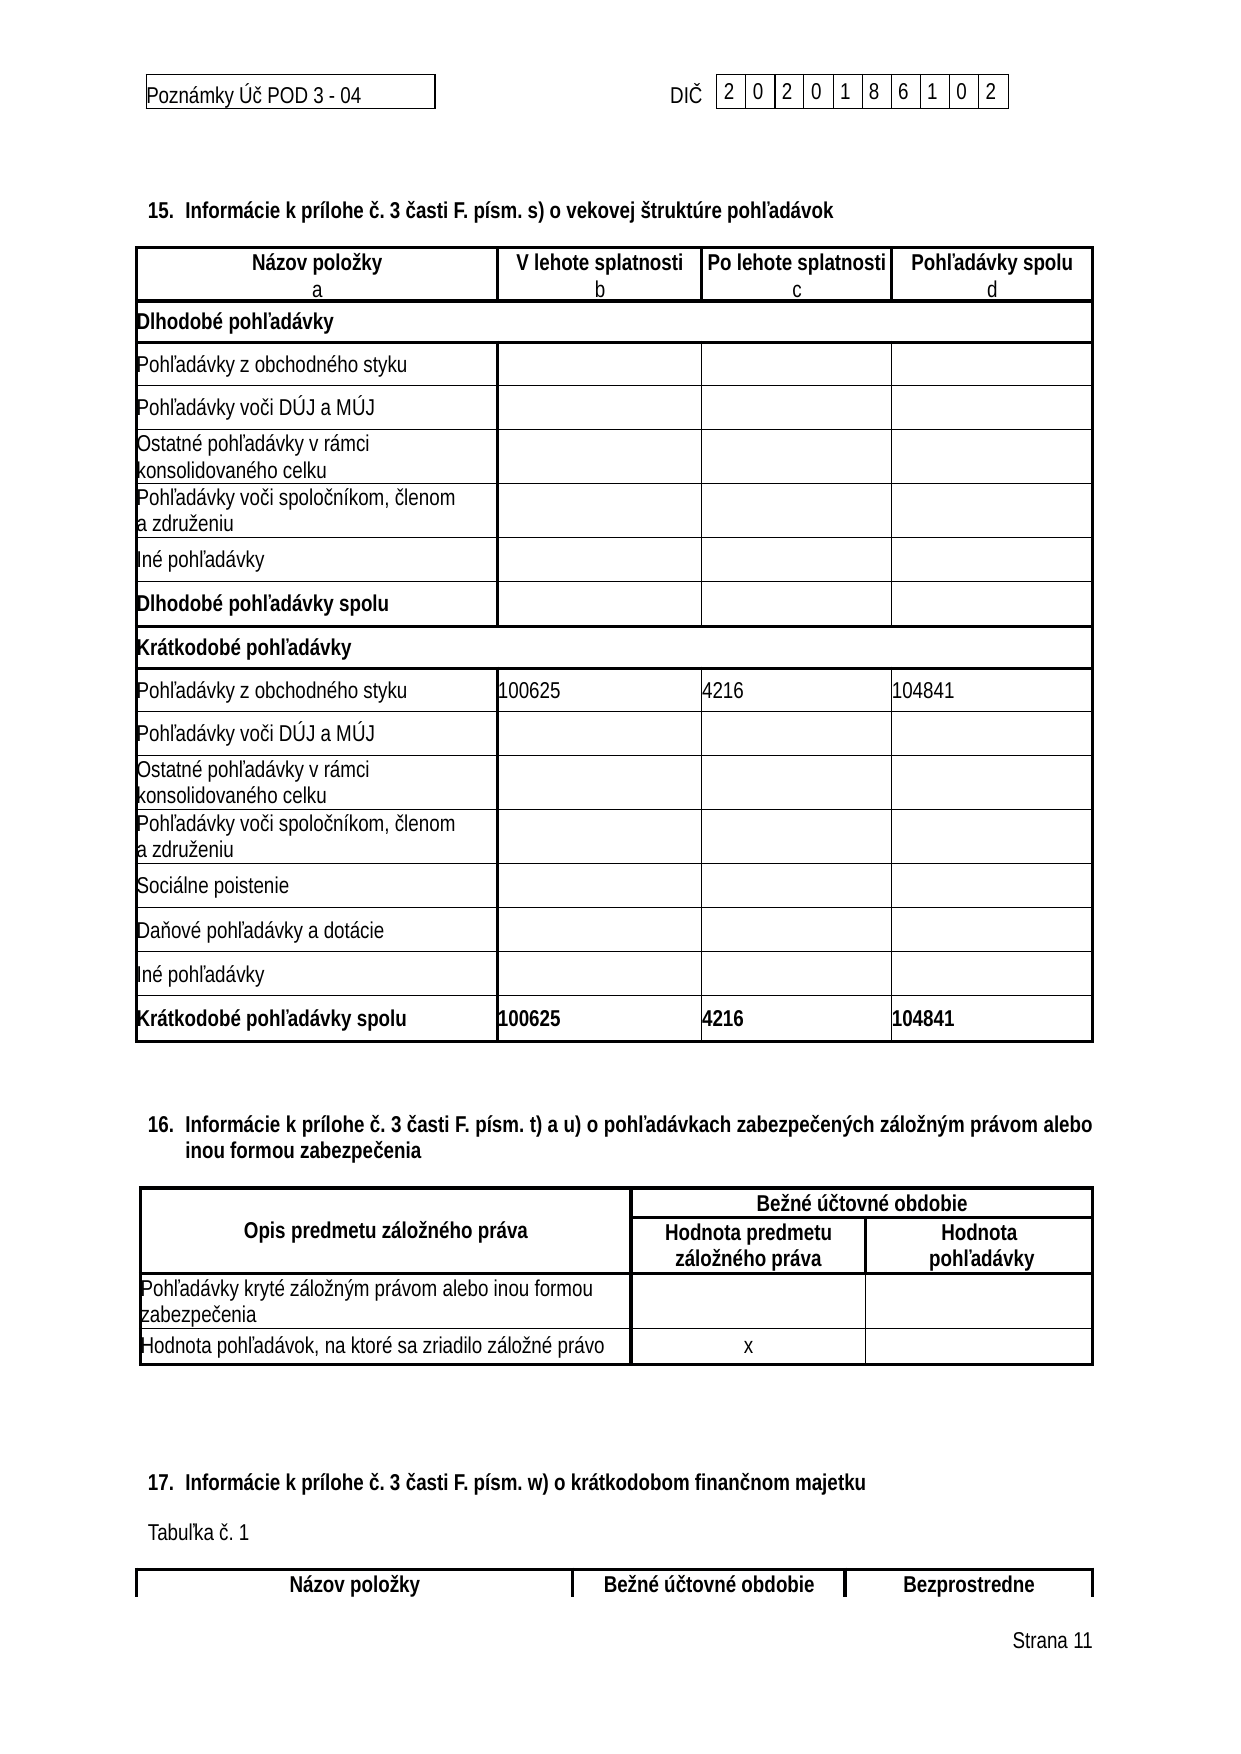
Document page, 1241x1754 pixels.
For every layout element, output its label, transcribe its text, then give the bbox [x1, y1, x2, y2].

table_cell [892, 952, 1091, 995]
table_cell [702, 582, 891, 625]
table_cell [499, 712, 701, 755]
table_cell [892, 582, 1091, 625]
table_cell a [138, 276, 496, 299]
table_cell Pohľadávky kryté záložným právom alebo inou formou zabezpečenia [142, 1275, 629, 1327]
table_cell [702, 952, 891, 995]
table_cell x [633, 1329, 865, 1363]
table_cell Pohľadávky voči spoločníkom, členom a združeniu [138, 484, 496, 537]
table_cell [702, 712, 891, 755]
table_header Po lehote splatnosti [703, 249, 890, 276]
table_cell Pohľadávky voči spoločníkom, členom a združeniu [138, 810, 496, 863]
table_cell [866, 1275, 1091, 1327]
table_cell [499, 344, 701, 385]
table_cell 4216 [702, 996, 891, 1040]
table_cell [892, 344, 1091, 385]
table_cell Hodnota predmetu záložného práva [633, 1219, 864, 1272]
table_cell b [499, 276, 700, 299]
table_cell Sociálne poistenie [138, 864, 496, 907]
table_cell [866, 1329, 1091, 1363]
table_cell [702, 538, 891, 581]
table_cell [499, 430, 701, 483]
table_cell [892, 712, 1091, 755]
table_cell 100625 [499, 670, 701, 711]
table_cell [702, 484, 891, 537]
table_cell [892, 484, 1091, 537]
table_cell [892, 810, 1091, 863]
table_cell [499, 908, 701, 951]
table_cell Hodnota pohľadávok, na ktoré sa zriadilo záložné právo [142, 1329, 629, 1363]
table_header Bezprostredne [847, 1571, 1091, 1597]
table_cell [892, 538, 1091, 581]
table_header Bežné účtovné obdobie [633, 1190, 1091, 1216]
table_cell [499, 952, 701, 995]
table_cell 4216 [702, 670, 891, 711]
table_cell 100625 [499, 996, 701, 1040]
table_cell [702, 756, 891, 809]
table_cell [499, 756, 701, 809]
table_cell [892, 864, 1091, 907]
table_header Názov položky [138, 1571, 571, 1597]
table_cell Iné pohľadávky [138, 538, 496, 581]
table_cell Pohľadávky z obchodného styku [138, 344, 496, 385]
table_cell d [893, 276, 1091, 299]
table_cell c [703, 276, 890, 299]
table_cell [892, 908, 1091, 951]
table_cell [892, 386, 1091, 429]
table_cell [499, 538, 701, 581]
table_cell [702, 344, 891, 385]
title Informácie k prílohe č. 3 časti F. písm. s) o vekovej štruktúre pohľadávok [148, 197, 1093, 223]
title Informácie k prílohe č. 3 časti F. písm. t) a u) o pohľadávkach zabezpečených záložným právom alebo inou formou zabezpečenia [148, 1111, 1093, 1163]
table_cell [633, 1275, 865, 1327]
table_header Bežné účtovné obdobie [574, 1571, 843, 1597]
table_cell [702, 864, 891, 907]
table_cell Pohľadávky voči DÚJ a MÚJ [138, 386, 496, 429]
table_cell Daňové pohľadávky a dotácie [138, 908, 496, 951]
title Tabuľka č. 1 [148, 1518, 1093, 1545]
table_cell Iné pohľadávky [138, 952, 496, 995]
table_cell [499, 810, 701, 863]
title Informácie k prílohe č. 3 časti F. písm. w) o krátkodobom finančnom majetku [148, 1469, 1093, 1496]
table_cell 104841 [892, 996, 1091, 1040]
table_cell Hodnota pohľadávky [867, 1219, 1091, 1272]
table_cell Krátkodobé pohľadávky [138, 628, 1091, 667]
table_cell [499, 864, 701, 907]
table_cell Pohľadávky z obchodného styku [138, 670, 496, 711]
table_cell Ostatné pohľadávky v rámci konsolidovaného celku [138, 430, 496, 483]
table_header Pohľadávky spolu [893, 249, 1091, 276]
table_cell Krátkodobé pohľadávky spolu [138, 996, 496, 1040]
table_cell [702, 430, 891, 483]
table_header Opis predmetu záložného práva [142, 1190, 629, 1272]
table_cell Ostatné pohľadávky v rámci konsolidovaného celku [138, 756, 496, 809]
table_cell [499, 582, 701, 625]
table_cell [892, 756, 1091, 809]
table_header V lehote splatnosti [499, 249, 700, 276]
table_cell [702, 908, 891, 951]
table_cell [892, 430, 1091, 483]
table_cell [702, 810, 891, 863]
table_cell [499, 386, 701, 429]
table_cell 104841 [892, 670, 1091, 711]
table_header Názov položky [138, 249, 496, 276]
table_cell Dlhodobé pohľadávky spolu [138, 582, 496, 625]
table_cell [499, 484, 701, 537]
table_cell Pohľadávky voči DÚJ a MÚJ [138, 712, 496, 755]
table_cell Dlhodobé pohľadávky [138, 303, 1091, 341]
table_cell [702, 386, 891, 429]
